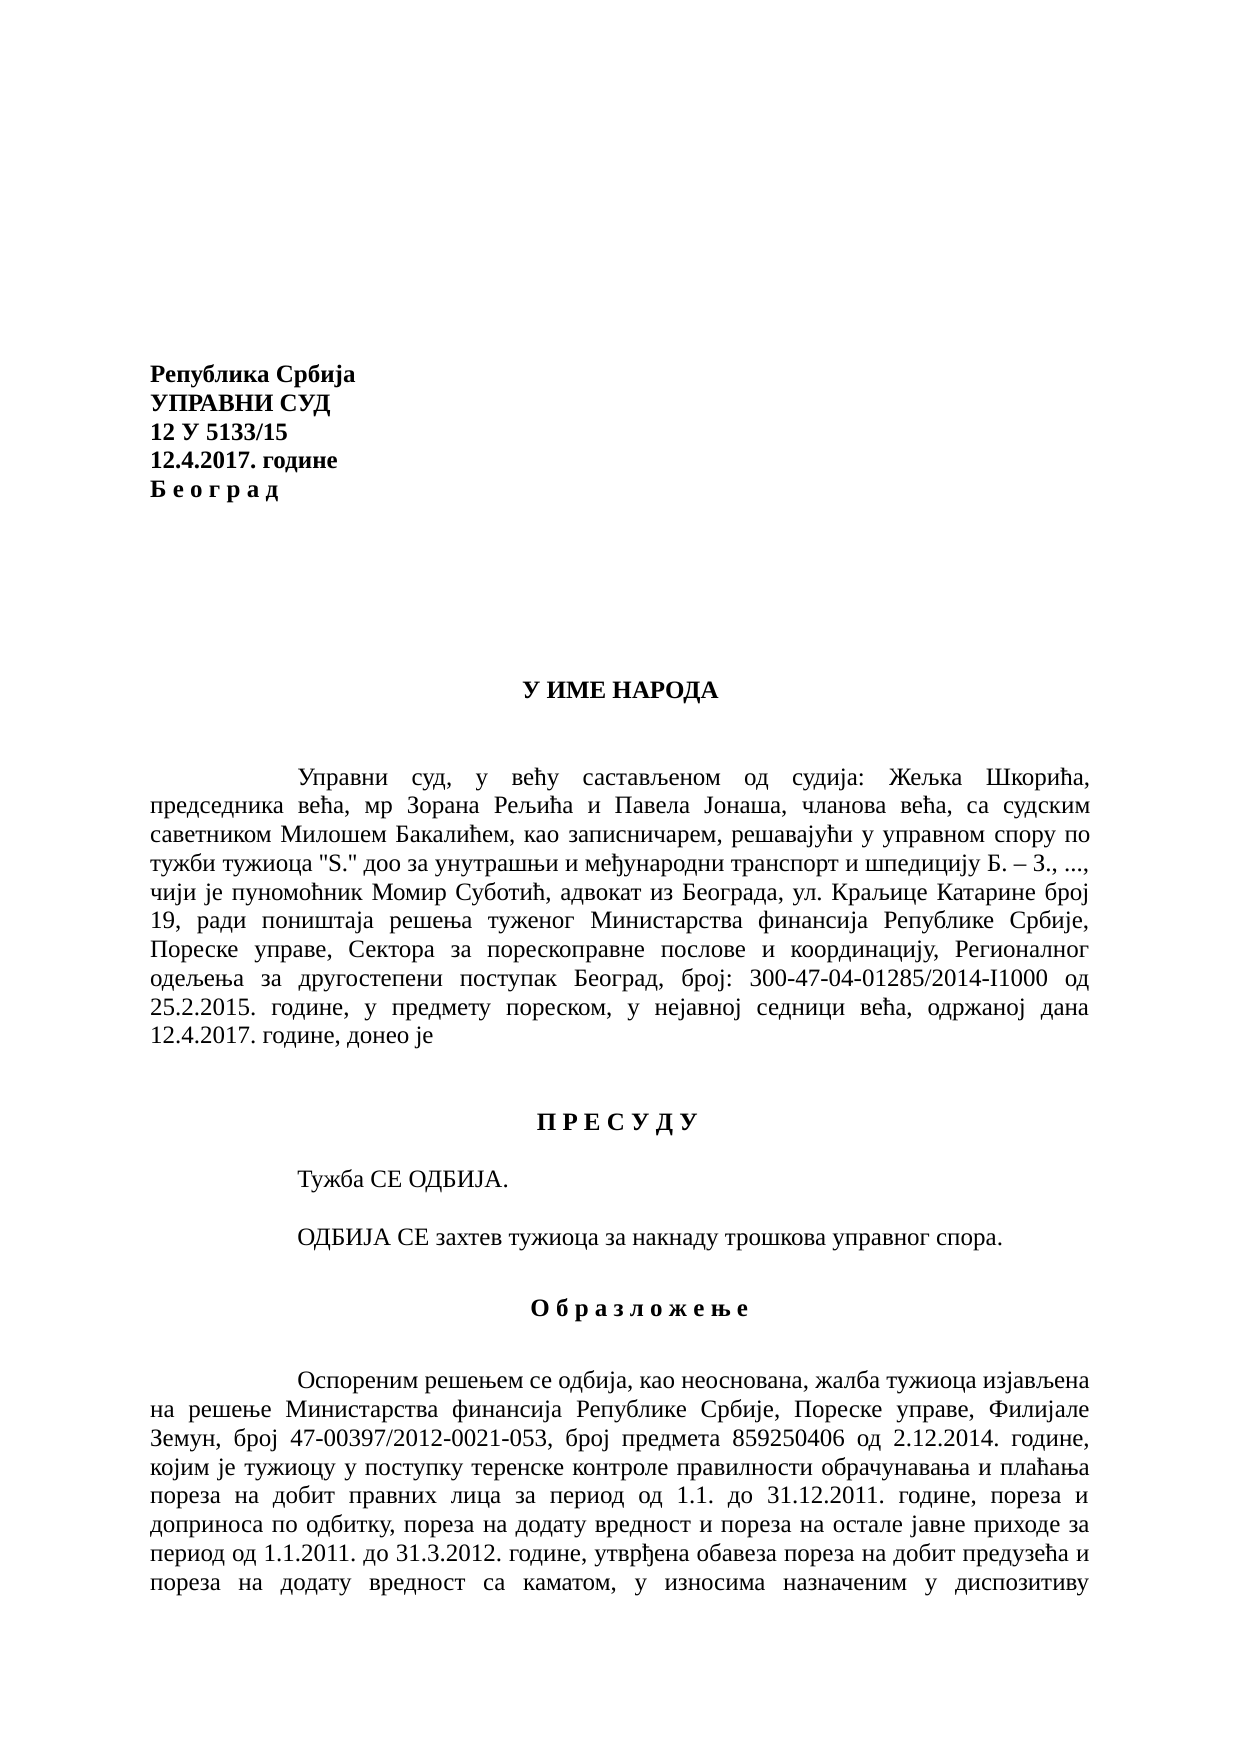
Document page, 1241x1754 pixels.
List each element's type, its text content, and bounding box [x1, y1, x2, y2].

text ОДБИЈА СЕ захтев тужиоца за накнаду трошкова управног спора. [150, 1222, 1090, 1250]
text Б е о г р а д [150, 474, 1090, 503]
text О б р а з л о ж е њ е [150, 1293, 1090, 1322]
text 12.4.2017. године [150, 445, 1090, 474]
text Оспореним решењем се одбија, као неоснована, жалба тужиоца изјављена на решење Министарства финансија Републике Србије, Пореске управе, Филијале Земун, број 47-00397/2012-0021-053, број предмета 859250406 од 2.12.2014. године, којим је тужиоцу у поступку теренске контроле правилности обрачунавања и плаћања пореза на добит правних лица за период од 1.1. до 31.12.2011. године, пореза и доприноса по одбитку, пореза на додату вредност и пореза на остале јавне приходе за период од 1.1.2011. до 31.3.2012. године, утврђена обавеза пореза на добит предузећа и пореза на додату вредност са каматом, у износима назначеним у диспозитиву [150, 1365, 1090, 1595]
text Република Србија [150, 148, 1090, 388]
text УПРАВНИ СУД [150, 388, 1090, 417]
text У ИМЕ НАРОДА [150, 675, 1090, 704]
text П Р Е С У Д У [150, 1107, 1090, 1135]
text Тужба СЕ ОДБИЈА. [150, 1164, 1090, 1193]
text Управни суд, у већу састављеном од судија: Жељка Шкорића, председника већа, мр Зорана Рељића и Павела Јонаша, чланова већа, са судским саветником Милошем Бакалићем, као записничарем, решавајући у управном спору по тужби тужиоца ''S.'' доо за унутрашњи и међународни транспорт и шпедицију Б. – З., ..., чији је пуномоћник Момир Суботић, адвокат из Београда, ул. Краљице Катарине број 19, ради поништаја решења туженог Министарства финансија Републике Србије, Пореске управе, Сектора за порескоправне послове и координацију, Регионалног одељења за другостепени поступак Београд, број: 300-47-04-01285/2014-I1000 од 25.2.2015. године, у предмету пореском, у нејавној седници већа, одржаној дана 12.4.2017. године, донео је [150, 762, 1090, 1049]
text 12 У 5133/15 [150, 417, 1090, 445]
